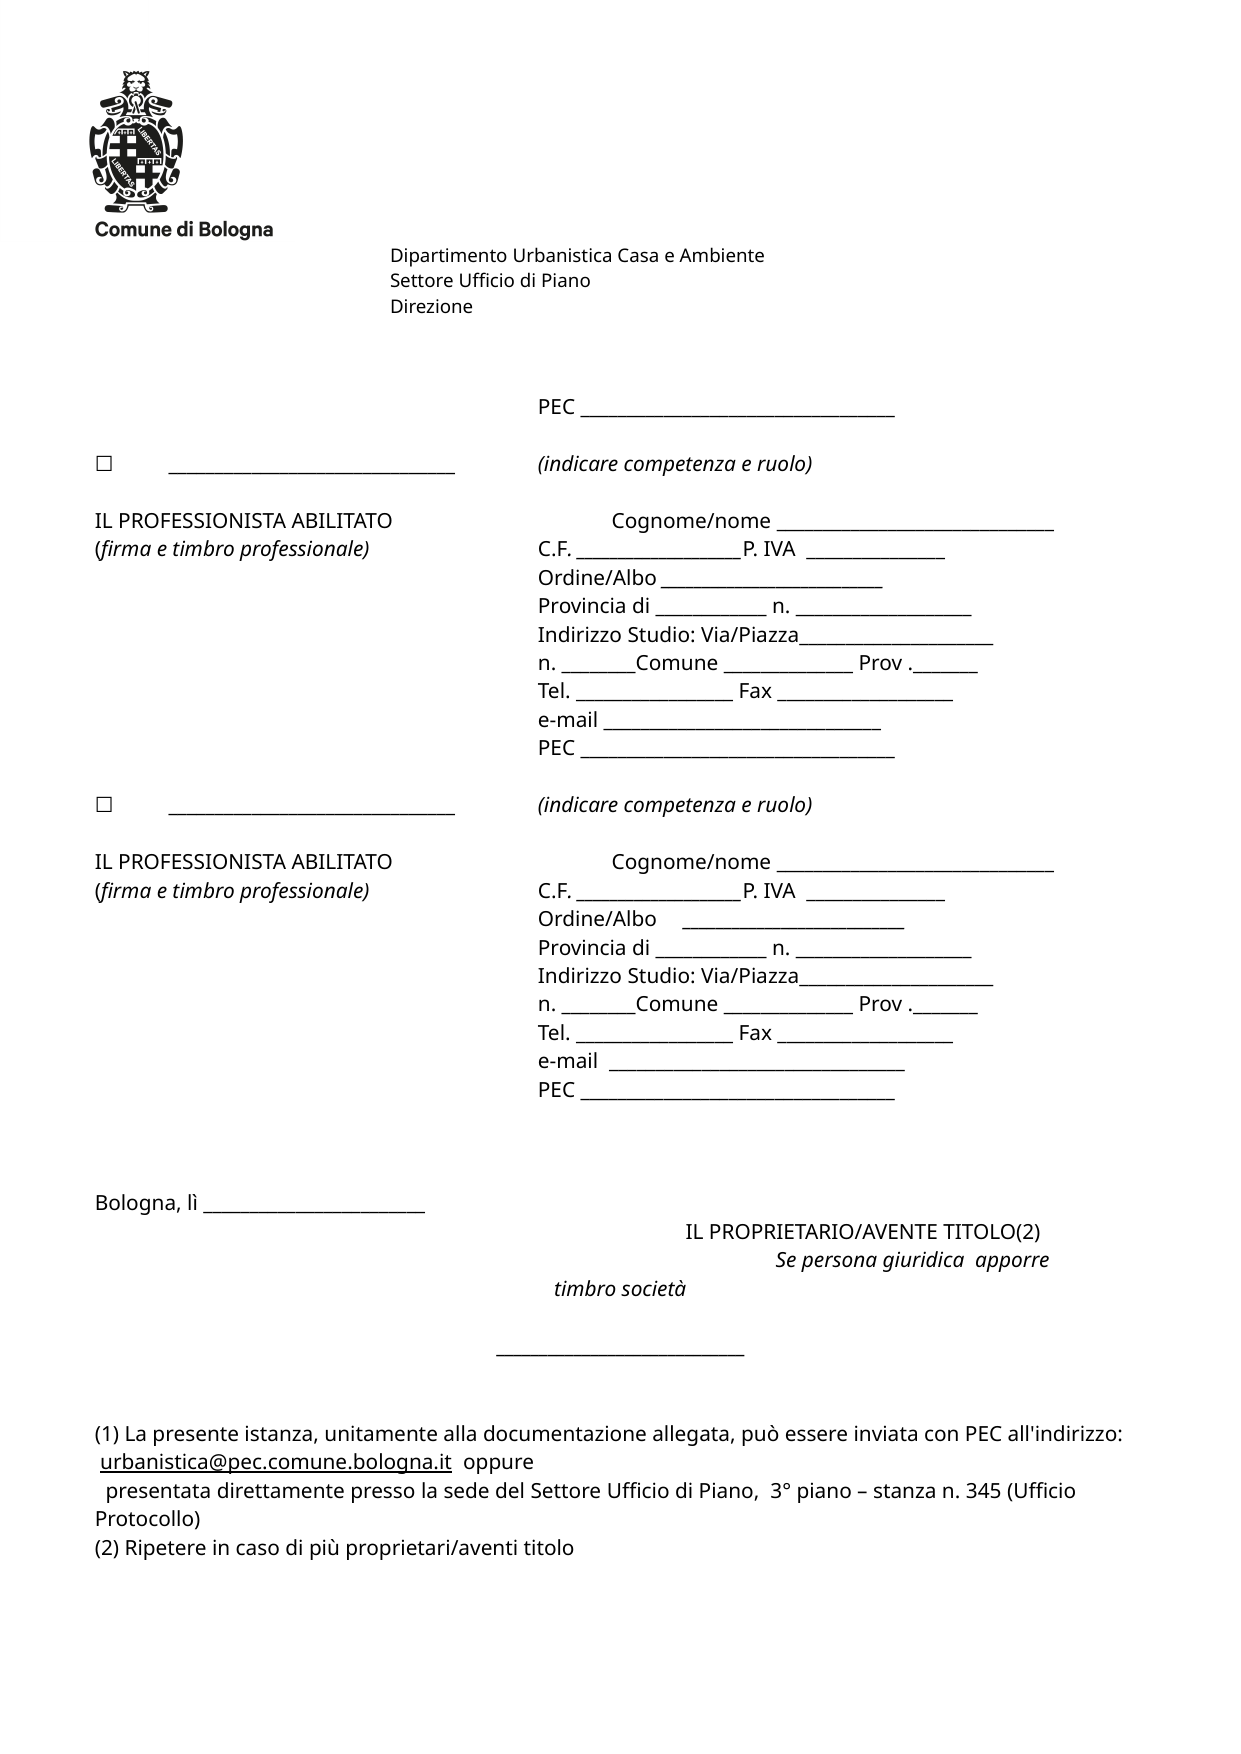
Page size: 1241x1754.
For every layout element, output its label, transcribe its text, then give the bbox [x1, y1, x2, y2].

text timbro società [94, 1274, 1146, 1302]
text presentata direttamente presso la sede del Settore Ufficio di Piano, 3° piano – stanza n. 345 (Ufficio Protocollo) [94, 1476, 1146, 1533]
text n. ________Comune ______________ Prov ._______ [94, 989, 1146, 1018]
text Bologna, lì ________________________ [94, 1188, 1146, 1217]
text PEC __________________________________ [94, 1075, 1146, 1103]
text ☐ _______________________________ (indicare competenza e ruolo) [94, 790, 1146, 819]
text n. ________Comune ______________ Prov ._______ [94, 648, 1146, 677]
text (1) La presente istanza, unitamente alla documentazione allegata, può essere inviata con PEC all'indirizzo: [94, 1419, 1146, 1447]
text (2) Ripetere in caso di più proprietari/aventi titolo [94, 1533, 1146, 1561]
text IL PROPRIETARIO/AVENTE TITOLO(2) Se persona giuridica apporre [94, 1217, 1146, 1274]
text Ordine/Albo ___________________________ [94, 904, 1146, 933]
text IL PROFESSIONISTA ABILITATO Cognome/nome ______________________________ [94, 506, 1146, 534]
text PEC __________________________________ [94, 733, 1146, 762]
text Indirizzo Studio: Via/Piazza_____________________ [94, 620, 1146, 648]
text urbanistica@pec.comune.bologna.it oppure [94, 1447, 1146, 1476]
text Ordine/Albo ___________________________ [94, 563, 1146, 591]
text e-mail ________________________________ [94, 1046, 1146, 1075]
text Indirizzo Studio: Via/Piazza_____________________ [94, 961, 1146, 989]
text PEC __________________________________ [94, 392, 1146, 421]
text (firma e timbro professionale) C.F. ____________________P. IVA _______________ [94, 534, 1146, 563]
picture [0, 0, 295, 242]
text Tel. _________________ Fax ___________________ [94, 1018, 1146, 1046]
text (firma e timbro professionale) C.F. ____________________P. IVA _______________ [94, 876, 1146, 904]
text Tel. _________________ Fax ___________________ [94, 677, 1146, 705]
text IL PROFESSIONISTA ABILITATO Cognome/nome ______________________________ [94, 847, 1146, 876]
text e-mail ______________________________ [94, 705, 1146, 733]
text Provincia di ____________ n. ___________________ [94, 933, 1146, 961]
text _____________________________ [94, 1331, 1146, 1359]
text Provincia di ____________ n. ___________________ [94, 591, 1146, 620]
text ☐ _______________________________ (indicare competenza e ruolo) [94, 449, 1146, 478]
